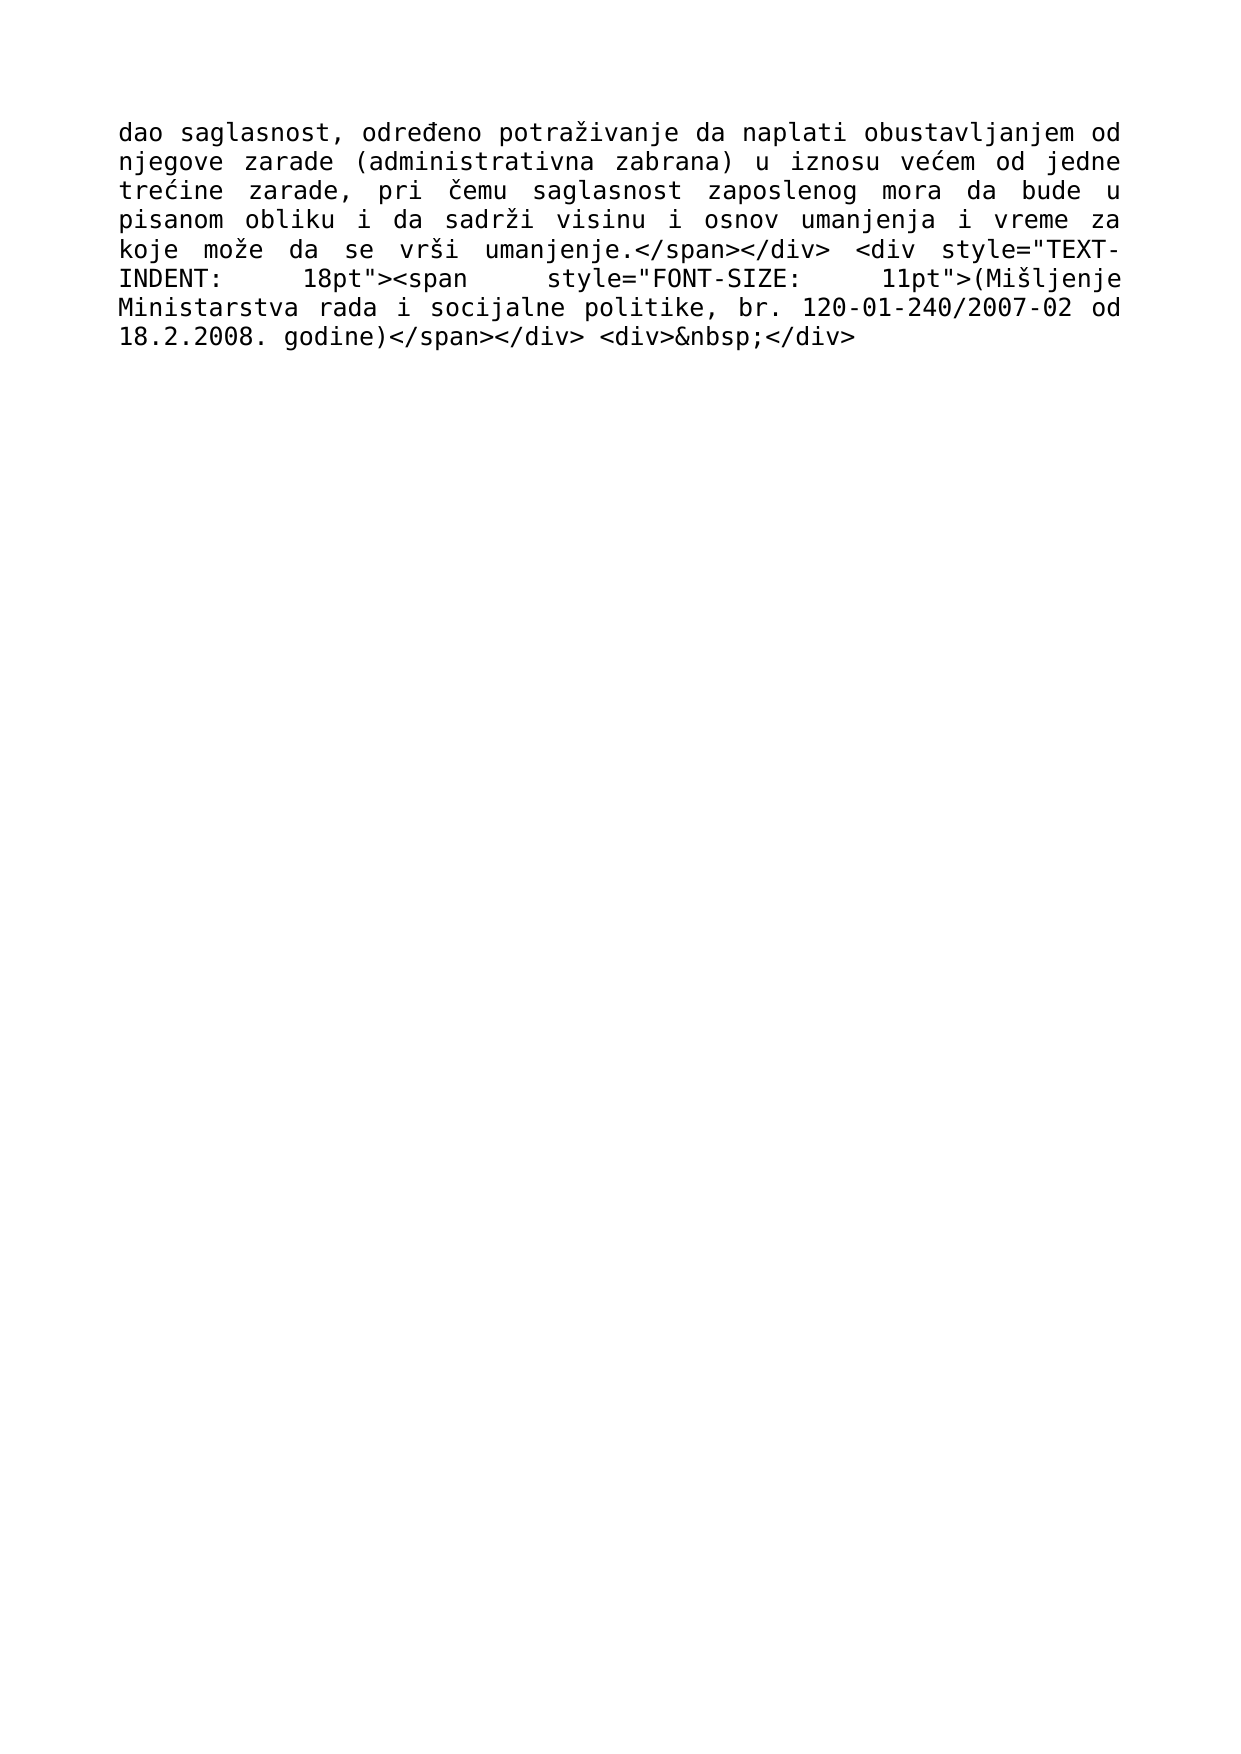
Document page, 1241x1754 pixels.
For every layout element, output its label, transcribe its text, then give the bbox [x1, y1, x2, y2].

text dao saglasnost, određeno potraživanje da naplati obustavljanjem od njegove zarade (administrativna zabrana) u iznosu većem od jedne trećine zarade, pri čemu saglasnost zaposlenog mora da bude u pisanom obliku i da sadrži visinu i osnov umanjenja i vreme za koje može da se vrši umanjenje.</span></div> <div style="TEXT-INDENT: 18pt"><span style="FONT-SIZE: 11pt">(Mišljenje Ministarstva rada i socijalne politike, br. 120-01-240/2007-02 od 18.2.2008. godine)</span></div> <div>&nbsp;</div> [118, 118, 1122, 351]
